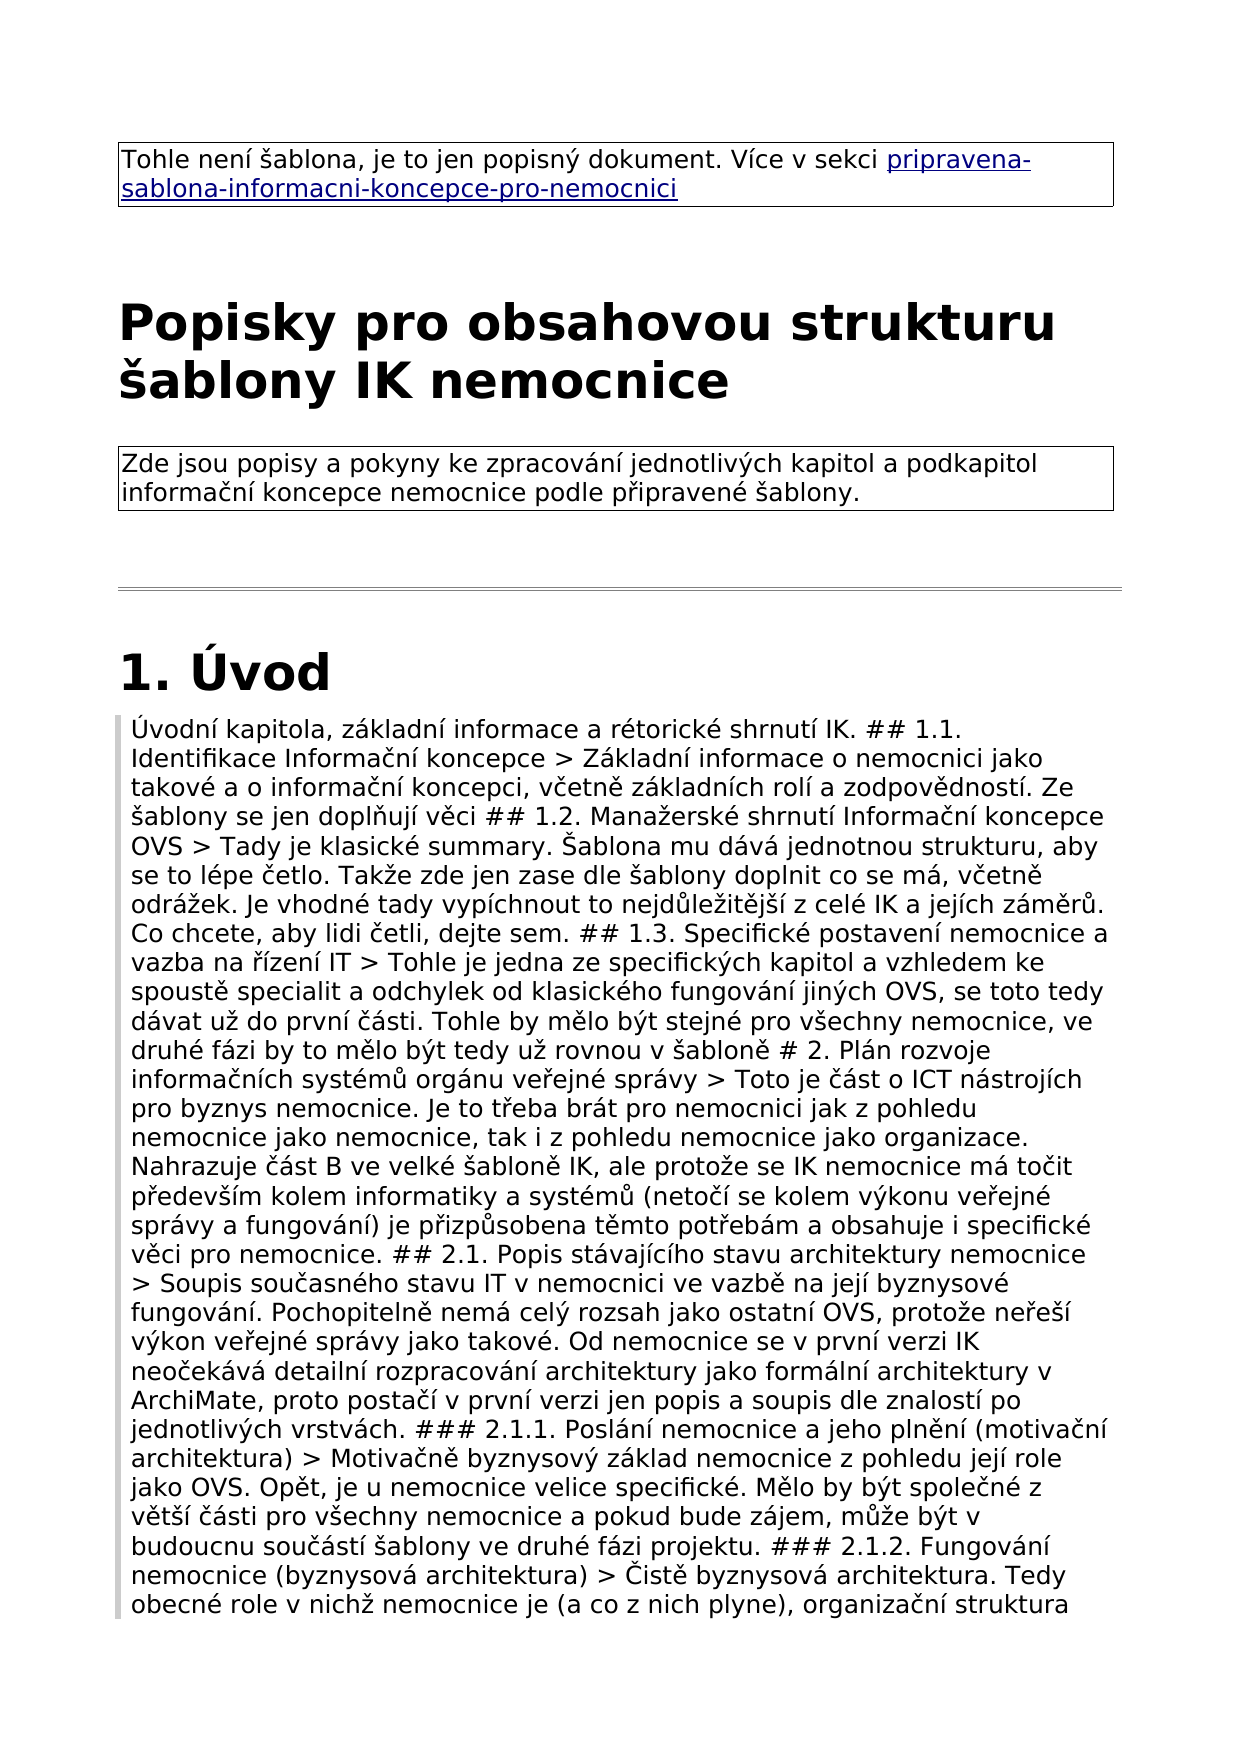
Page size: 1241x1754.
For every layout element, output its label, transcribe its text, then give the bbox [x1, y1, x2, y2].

subtitle 1. Úvod [118, 644, 1122, 702]
table_header Úvodní kapitola, základní informace a rétorické shrnutí IK. ## 1.1. Identifikace Informační koncepce > Základní informace o nemocnici jako takové a o informační koncepci, včetně základních rolí a zodpovědností. Ze šablony se jen doplňují věci ## 1.2. Manažerské shrnutí Informační koncepce OVS > Tady je klasické summary. Šablona mu dává jednotnou strukturu, aby se to lépe četlo. Takže zde jen zase dle šablony doplnit co se má, včetně odrážek. Je vhodné tady vypíchnout to nejdůležitější z celé IK a jejích záměrů. Co chcete, aby lidi četli, dejte sem. ## 1.3. Specifické postavení nemocnice a vazba na řízení IT > Tohle je jedna ze specifických kapitol a vzhledem ke spoustě specialit a odchylek od klasického fungování jiných OVS, se toto tedy dávat už do první části. Tohle by mělo být stejné pro všechny nemocnice, ve druhé fázi by to mělo být tedy už rovnou v šabloně # 2. Plán rozvoje informačních systémů orgánu veřejné správy > Toto je část o ICT nástrojích pro byznys nemocnice. Je to třeba brát pro nemocnici jak z pohledu nemocnice jako nemocnice, tak i z pohledu nemocnice jako organizace. Nahrazuje část B ve velké šabloně IK, ale protože se IK nemocnice má točit především kolem informatiky a systémů (netočí se kolem výkonu veřejné správy a fungování) je přizpůsobena těmto potřebám a obsahuje i specifické věci pro nemocnice. ## 2.1. Popis stávajícího stavu architektury nemocnice > Soupis současného stavu IT v nemocnici ve vazbě na její byznysové fungování. Pochopitelně nemá celý rozsah jako ostatní OVS, protože neřeší výkon veřejné správy jako takové. Od nemocnice se v první verzi IK neočekává detailní rozpracování architektury jako formální architektury v ArchiMate, proto postačí v první verzi jen popis a soupis dle znalostí po jednotlivých vrstvách. ### 2.1.1. Poslání nemocnice a jeho plnění (motivační architektura) > Motivačně byznysový základ nemocnice z pohledu její role jako OVS. Opět, je u nemocnice velice specifické. Mělo by být společné z větší části pro všechny nemocnice a pokud bude zájem, může být v budoucnu součástí šablony ve druhé fázi projektu. ### 2.1.2. Fungování nemocnice (byznysová architektura) > Čistě byznysová architektura. Tedy obecné role v nichž nemocnice je (a co z nich plyne), organizační struktura [121, 715, 1122, 1619]
table_header Zde jsou popisy a pokyny ke zpracování jednotlivých kapitol a podkapitol informační koncepce nemocnice podle připravené šablony. [119, 447, 1113, 510]
table_header Tohle není šablona, je to jen popisný dokument. Více v sekci pripravena-sablona-informacni-koncepce-pro-nemocnici [119, 143, 1113, 206]
subtitle Popisky pro obsahovou strukturu šablony IK nemocnice [118, 293, 1122, 410]
